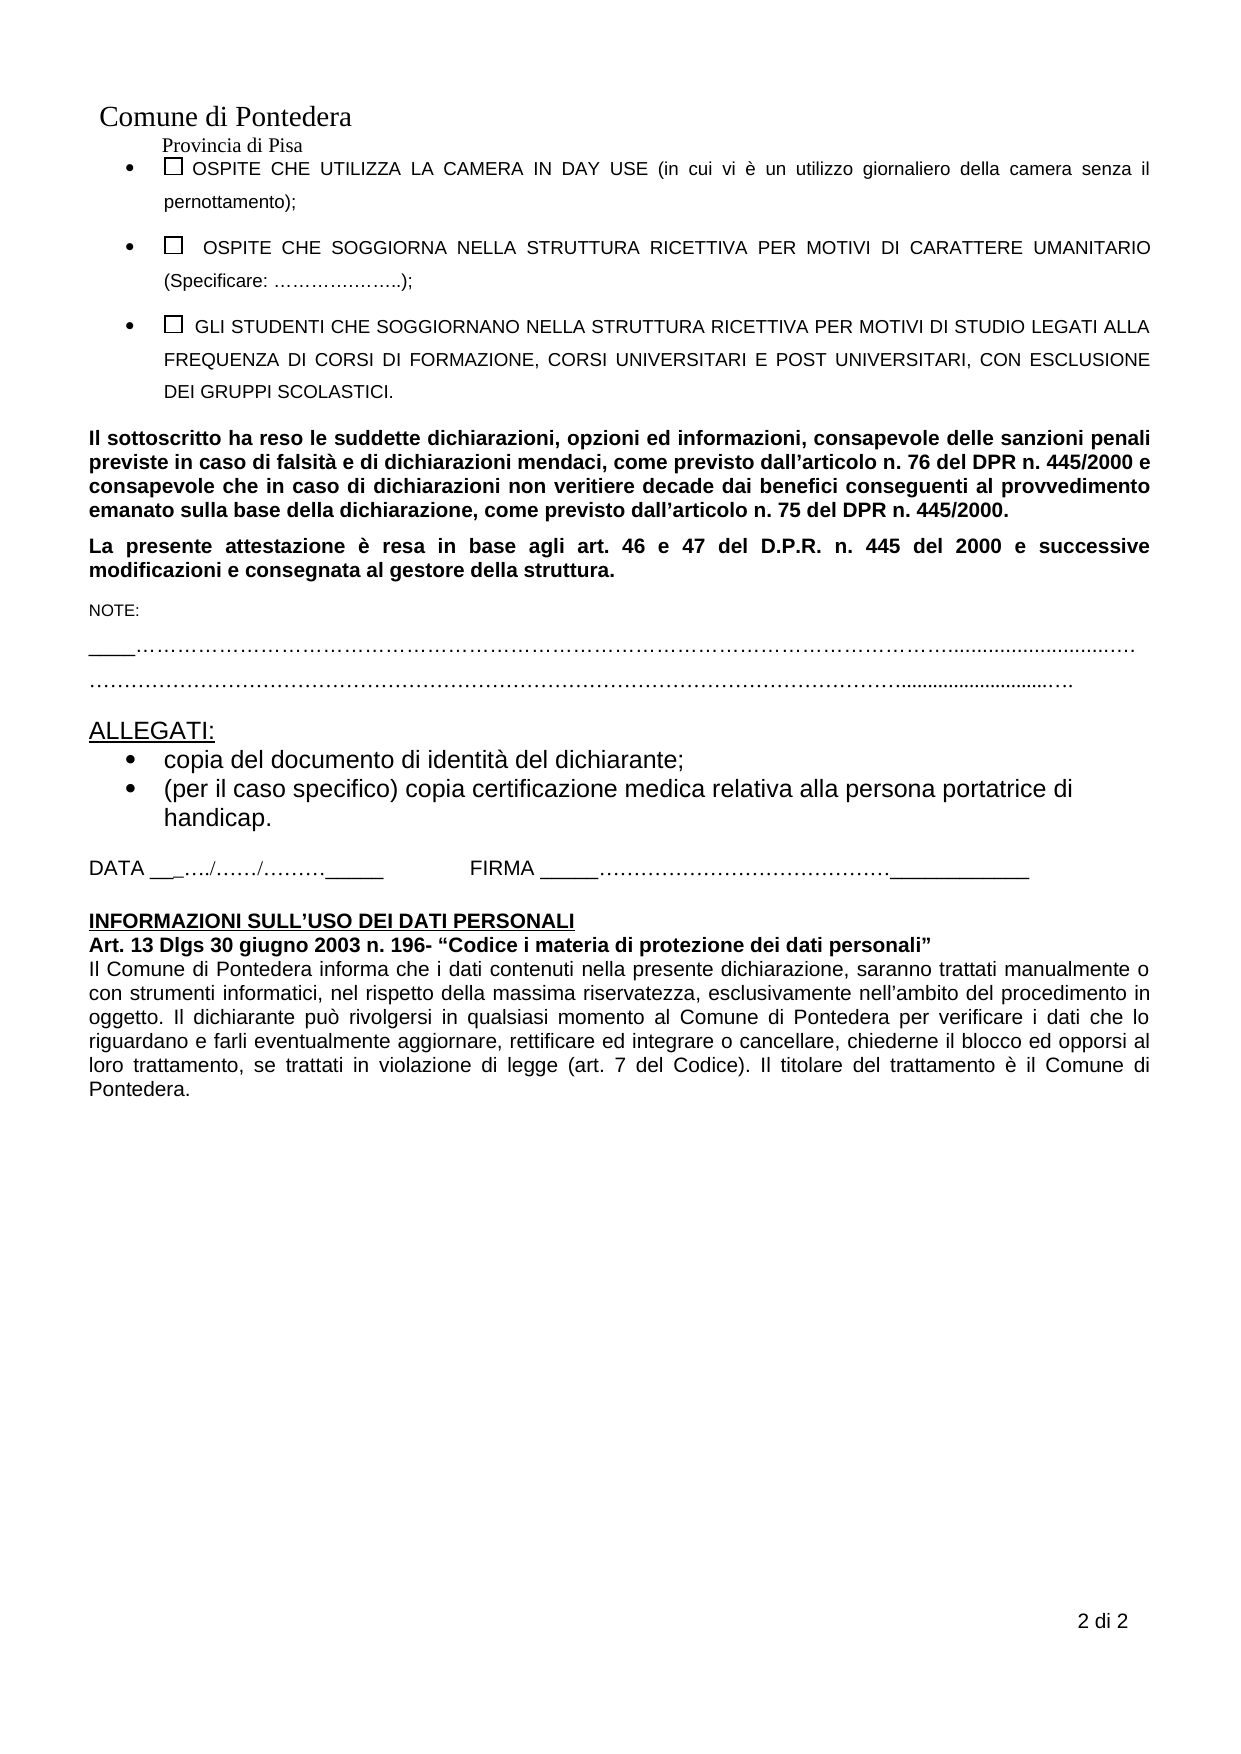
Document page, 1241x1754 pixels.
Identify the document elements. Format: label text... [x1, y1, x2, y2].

text NOTE: ____………………………………………………………………………………………………………............................…. [89, 601, 1152, 656]
text La presente attestazione è resa in base agli art. 46 e 47 del D.P.R. n. 445 del 2000 e successive modificazioni e consegnata al gestore della struttura. [89, 534, 1152, 582]
text INFORMAZIONI SULL’USO DEI DATI PERSONALI [89, 909, 1152, 933]
list GLI STUDENTI CHE SOGGIORNANO NELLA STRUTTURA RICETTIVA PER MOTIVI DI STUDIO LEGATI ALLA FREQUENZA DI CORSI DI FORMAZIONE, CORSI UNIVERSITARI E POST UNIVERSITARI, CON ESCLUSIONE DEI GRUPPI SCOLASTICI. [126, 314, 1152, 403]
list (per il caso specifico) copia certificazione medica relativa alla persona portatrice di handicap. [126, 774, 1152, 832]
text Il Comune di Pontedera informa che i dati contenuti nella presente dichiarazione, saranno trattati manualmente o con strumenti informatici, nel rispetto della massima riservatezza, esclusivamente nell’ambito del procedimento in oggetto. Il dichiarante può rivolgersi in qualsiasi momento al Comune di Pontedera per verificare i dati che lo riguardano e farli eventualmente aggiornare, rettificare ed integrare o cancellare, chiederne il blocco ed opporsi al loro trattamento, se trattati in violazione di legge (art. 7 del Codice). Il titolare del trattamento è il Comune di Pontedera. [89, 957, 1152, 1101]
text ALLEGATI: [89, 716, 1152, 745]
list copia del documento di identità del dichiarante; [126, 745, 1152, 774]
list OSPITE CHE UTILIZZA LA CAMERA IN DAY USE (in cui vi è un utilizzo giornaliero della camera senza il pernottamento); [126, 157, 1152, 212]
list OSPITE CHE SOGGIORNA NELLA STRUTTURA RICETTIVA PER MOTIVI DI CARATTERE UMANITARIO (Specificare: ………….……..); [126, 236, 1152, 291]
text ………………………………………………………………………………………………………............................…. [89, 668, 1152, 692]
text Art. 13 Dlgs 30 giugno 2003 n. 196- “Codice i materia di protezione dei dati personali” [89, 933, 1152, 957]
text DATA ___…./……/………_____ FIRMA _____……………………………………____________ [89, 856, 1152, 880]
text Il sottoscritto ha reso le suddette dichiarazioni, opzioni ed informazioni, consapevole delle sanzioni penali previste in caso di falsità e di dichiarazioni mendaci, come previsto dall’articolo n. 76 del DPR n. 445/2000 e consapevole che in caso di dichiarazioni non veritiere decade dai benefici conseguenti al provvedimento emanato sulla base della dichiarazione, come previsto dall’articolo n. 75 del DPR n. 445/2000. [89, 426, 1152, 522]
